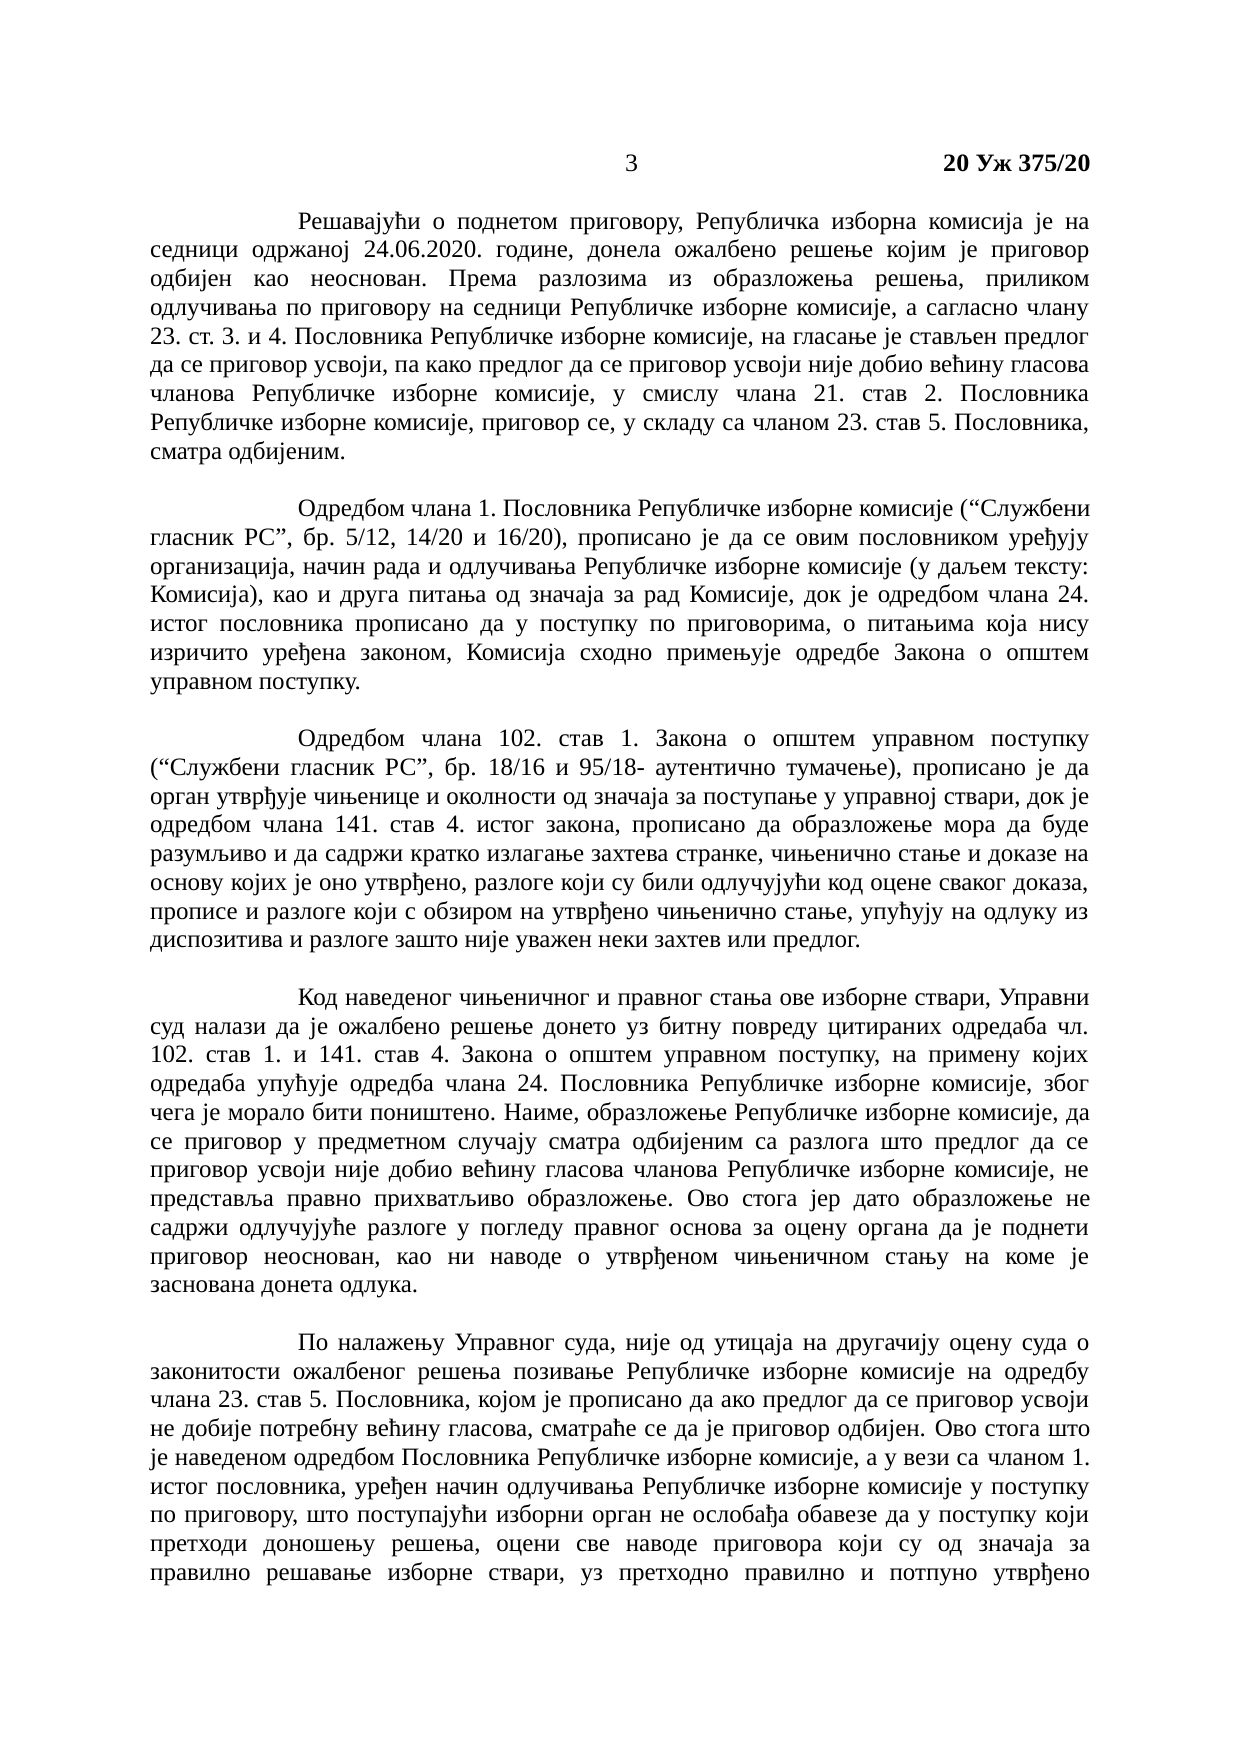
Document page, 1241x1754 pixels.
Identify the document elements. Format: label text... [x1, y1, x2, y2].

text По налажењу Управног суда, није од утицаја на другачију оцену суда о законитости ожалбеног решења позивање Републичке изборне комисије на одредбу члана 23. став 5. Пословника, којом је прописано да ако предлог да се приговор усвоји не добије потребну већину гласова, сматраће се да је приговор одбијен. Ово стога што је наведеном одредбом Пословника Републичке изборне комисије, а у вези са чланом 1. истог пословника, уређен начин одлучивања Републичке изборне комисије у поступку по приговору, што поступајући изборни орган не ослобађа обавезе да у поступку који претходи доношењу решења, оцени све наводе приговора који су од значаја за правилно решавање изборне ствари, уз претходно правилно и потпуно утврђено [150, 1327, 1090, 1586]
text Одредбом члана 102. став 1. Закона о општем управном поступку (“Службени гласник РС”, бр. 18/16 и 95/18- аутентично тумачење), прописано је да орган утврђује чињенице и околности од значаја за поступање у управној ствари, док је одредбом члана 141. став 4. истог закона, прописано да образложење мора да буде разумљиво и да садржи кратко излагање захтева странке, чињенично стање и доказе на основу којих је оно утврђено, разлоге који су били одлучујући код оцене сваког доказа, прописе и разлоге који с обзиром на утврђено чињенично стање, упућују на одлуку из диспозитива и разлоге зашто није уважен неки захтев или предлог. [150, 723, 1090, 953]
text Одредбом члана 1. Пословника Републичке изборне комисије (“Службени гласник РС”, бр. 5/12, 14/20 и 16/20), прописано је да се овим пословником уређују организација, начин рада и одлучивања Републичке изборне комисије (у даљем тексту: Комисија), као и друга питања од значаја за рад Комисије, док је одредбом члана 24. истог пословника прописано да у поступку по приговорима, о питањима која нису изричито уређена законом, Комисија сходно примењује одредбе Закона о општем управном поступку. [150, 493, 1090, 694]
text Код наведеног чињеничног и правног стања ове изборне ствари, Управни суд налази да је ожалбено решење донето уз битну повреду цитираних одредаба чл. 102. став 1. и 141. став 4. Закона о општем управном поступку, на примену којих одредаба упућује одредба члана 24. Пословника Републичке изборне комисије, због чега је морало бити поништено. Наиме, образложење Републичке изборне комисије, да се приговор у предметном случају сматра одбијеним са разлога што предлог да се приговор усвоји није добио већину гласова чланова Републичке изборне комисије, не представља правно прихватљиво образложење. Ово стога јер дато образложење не садржи одлучујуће разлоге у погледу правног основа за оцену органа да је поднети приговор неоснован, као ни наводе о утврђеном чињеничном стању на коме је заснована донета одлука. [150, 982, 1090, 1298]
text Решавајући о поднетом приговору, Републичка изборна комисија је на седници одржаној 24.06.2020. године, донела ожалбено решење којим је приговор одбијен као неоснован. Према разлозима из образложења решења, приликом одлучивања по приговору на седници Републичке изборне комисије, а сагласно члану 23. ст. 3. и 4. Пословника Републичке изборне комисије, на гласање је стављен предлог да се приговор усвоји, па како предлог да се приговор усвоји није добио већину гласова чланова Републичке изборне комисије, у смислу члана 21. став 2. Пословника Републичке изборне комисије, приговор се, у складу са чланом 23. став 5. Пословника, сматра одбијеним. [150, 206, 1090, 464]
